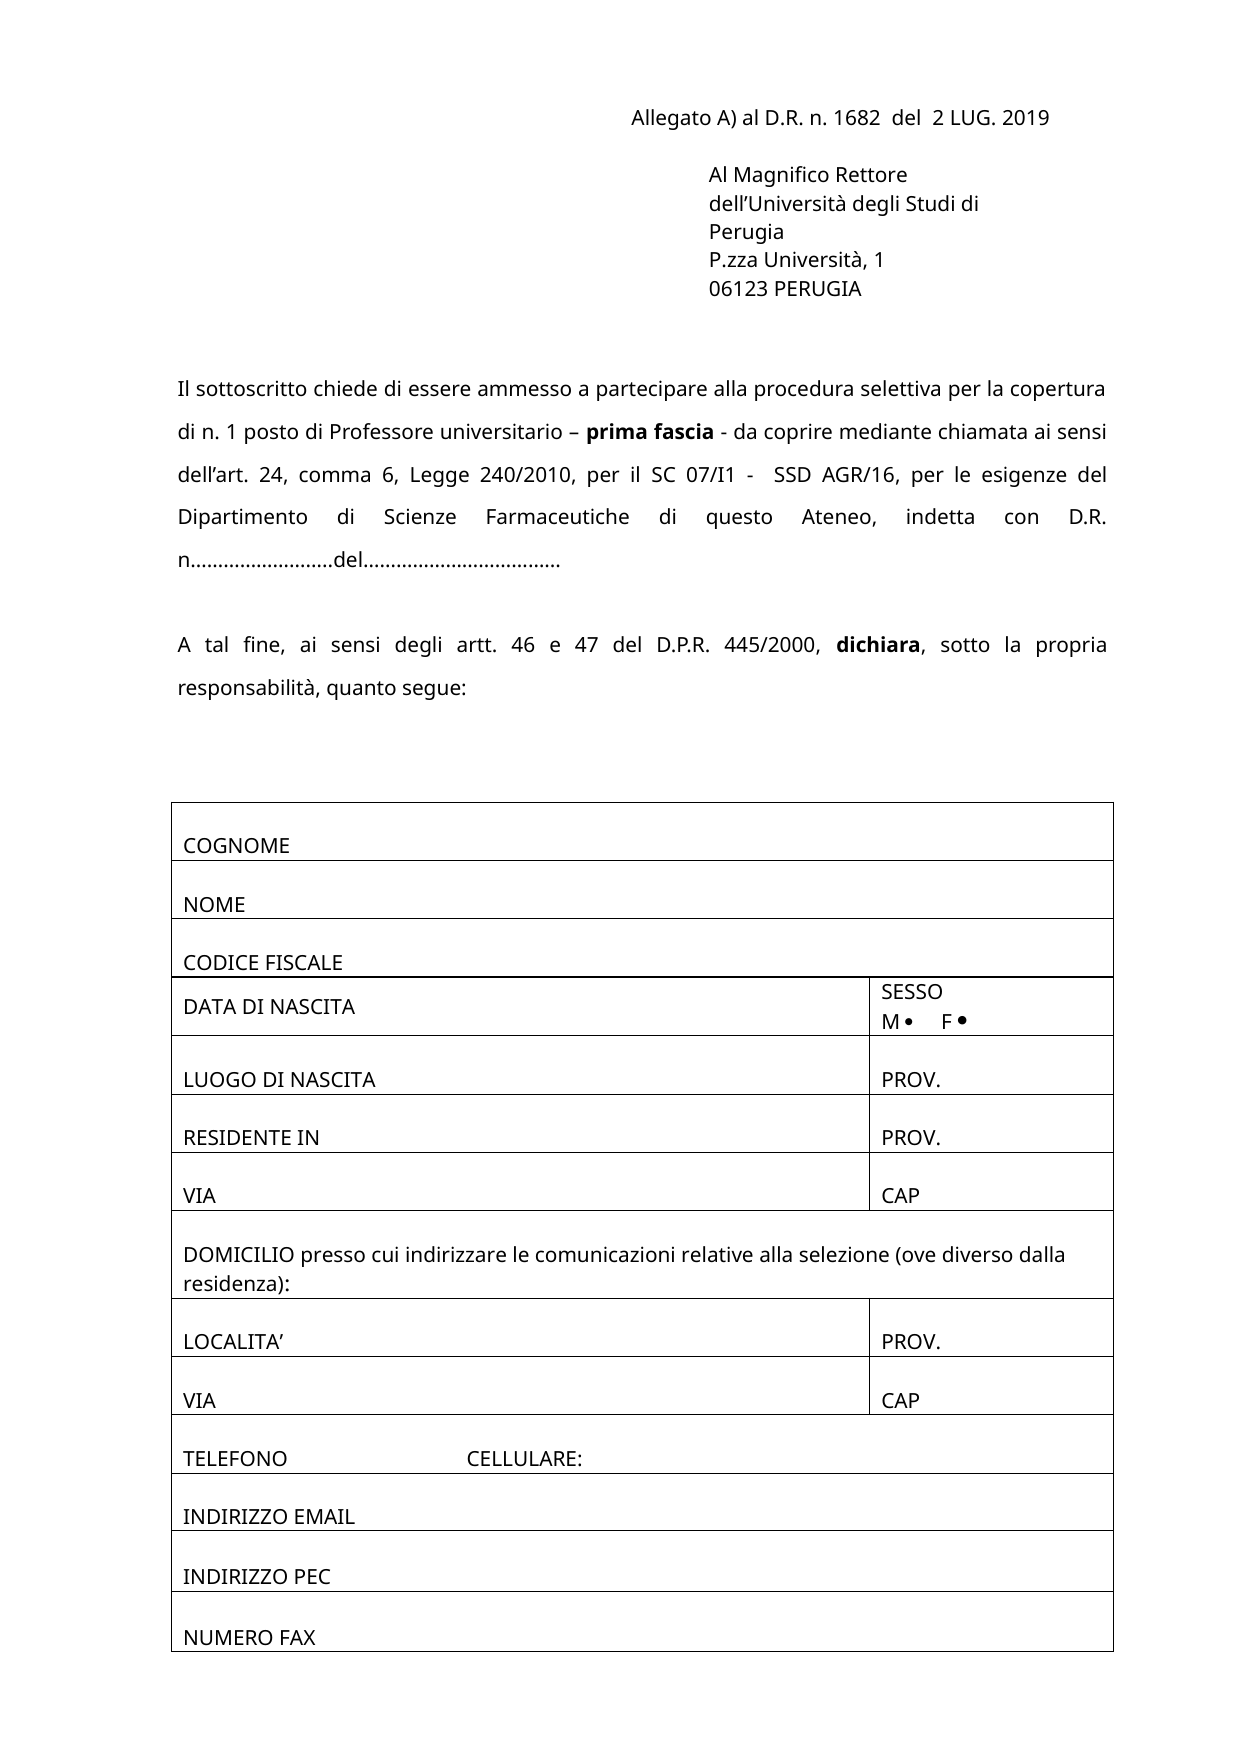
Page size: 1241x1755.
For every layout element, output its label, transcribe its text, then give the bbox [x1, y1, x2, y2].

table_cell DATA DI NASCITA [172, 978, 869, 1035]
text P.zza Università, 1 [177, 246, 1049, 274]
table_cell SESSO M  F  [870, 978, 1113, 1035]
table_cell PROV. [870, 1299, 1113, 1356]
table_cell LOCALITA’ [172, 1299, 869, 1356]
table_cell TELEFONO CELLULARE: [172, 1415, 1113, 1472]
table_cell LUOGO DI NASCITA [172, 1036, 869, 1093]
table_cell INDIRIZZO PEC [172, 1531, 1113, 1591]
subtitle Allegato A) al D.R. n. 1682 del 2 LUG. 2019 [251, 103, 1049, 132]
table_cell VIA [172, 1153, 869, 1210]
table_header COGNOME [172, 803, 1113, 860]
table_cell CODICE FISCALE [172, 919, 1113, 976]
text dell’Università degli Studi di [177, 189, 1049, 217]
table_cell INDIRIZZO EMAIL [172, 1474, 1113, 1530]
table_cell NUMERO FAX [172, 1592, 1113, 1651]
table_cell PROV. [870, 1036, 1113, 1093]
table_cell CAP [870, 1153, 1113, 1210]
table_cell CAP [870, 1357, 1113, 1414]
text A tal fine, ai sensi degli artt. 46 e 47 del D.P.R. 445/2000, dichiara, sotto la propria responsabilità, quanto segue: [177, 630, 1107, 701]
table_cell VIA [172, 1357, 869, 1414]
table_cell NOME [172, 861, 1113, 918]
table_cell RESIDENTE IN [172, 1095, 869, 1152]
table_cell PROV. [870, 1095, 1113, 1152]
text Al Magnifico Rettore [177, 160, 1049, 189]
text 06123 PERUGIA [177, 274, 1049, 302]
table_cell DOMICILIO presso cui indirizzare le comunicazioni relative alla selezione (ove diverso dalla residenza): [172, 1211, 1113, 1298]
text Perugia [177, 217, 1049, 246]
text Il sottoscritto chiede di essere ammesso a partecipare alla procedura selettiva per la copertura di n. 1 posto di Professore universitario – prima fascia - da coprire mediante chiamata ai sensi dell’art. 24, comma 6, Legge 240/2010, per il SC 07/I1 - SSD AGR/16, per le esigenze del Dipartimento di Scienze Farmaceutiche di questo Ateneo, indetta con D.R. n……………………..del……………………………... [177, 374, 1107, 573]
